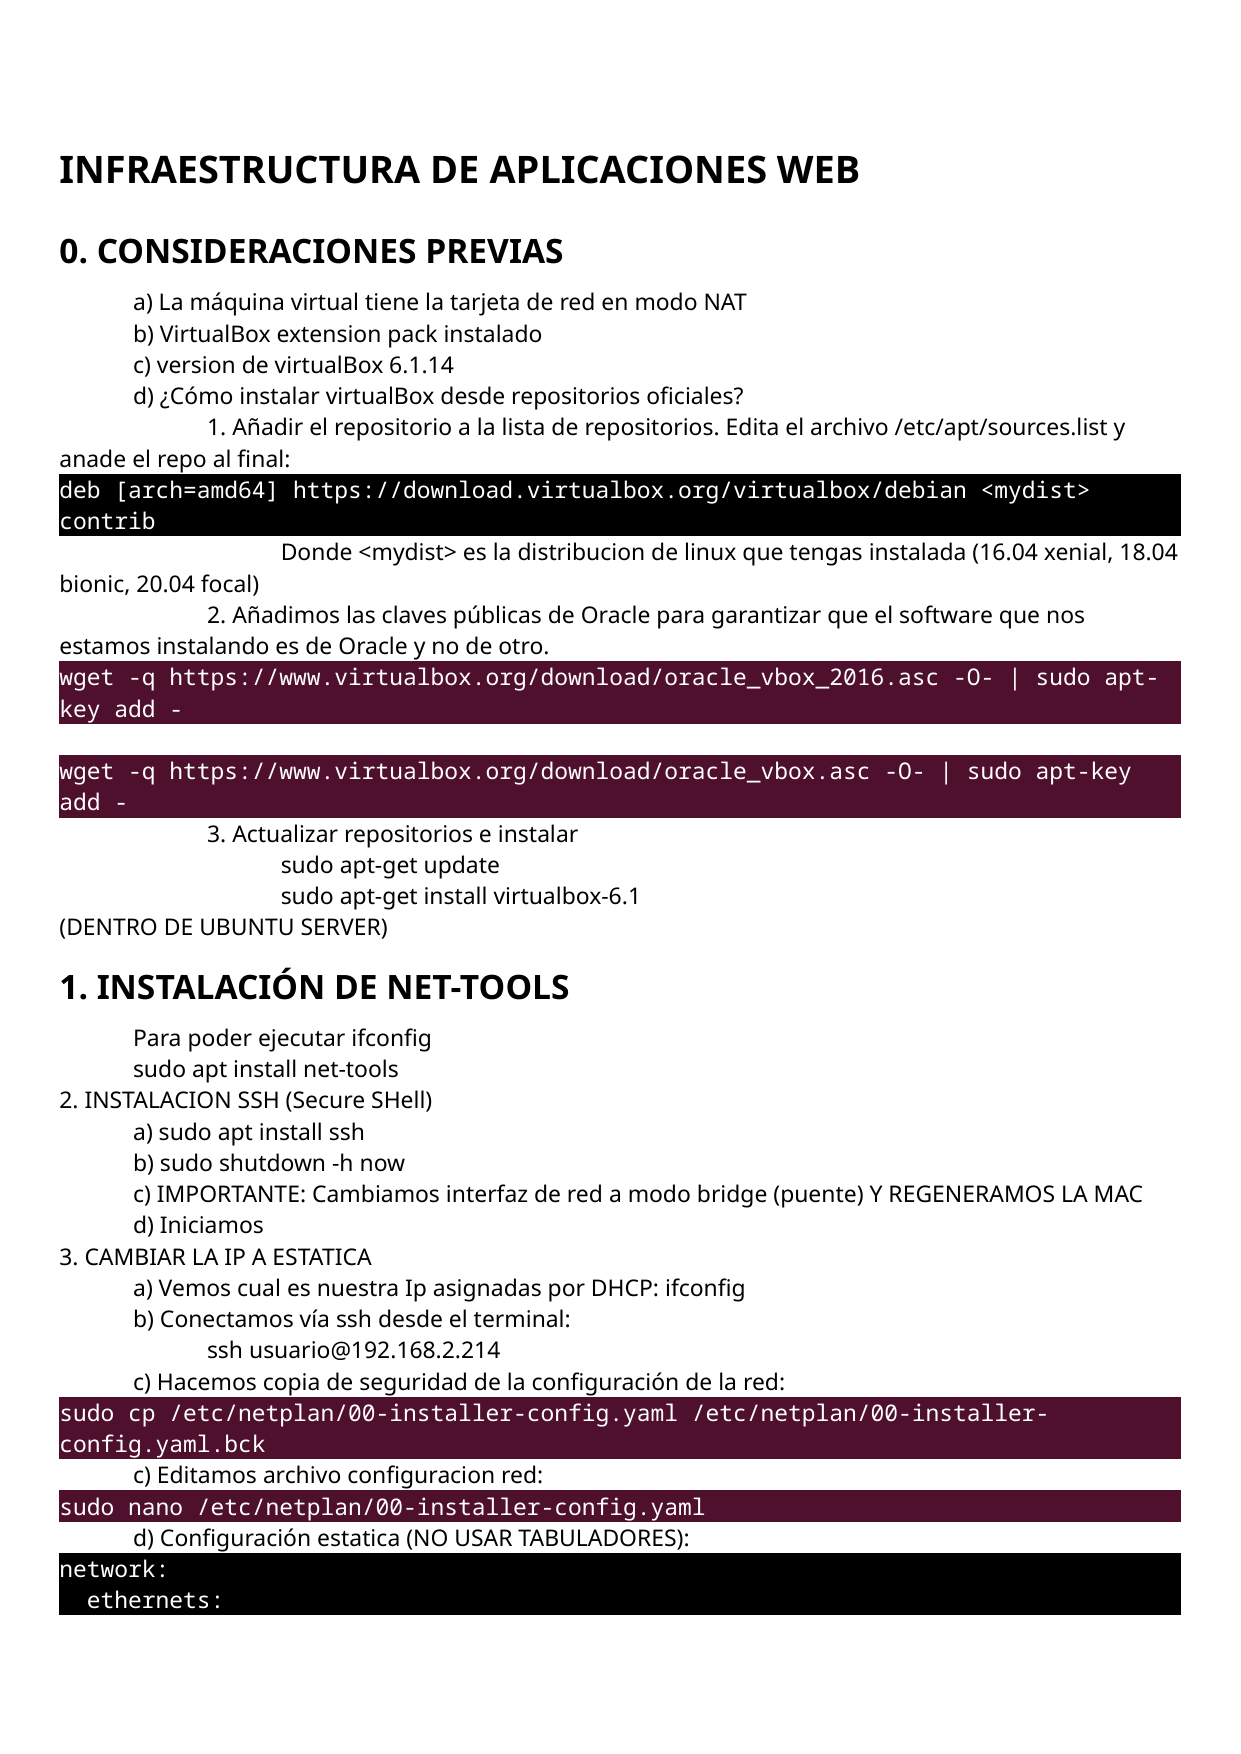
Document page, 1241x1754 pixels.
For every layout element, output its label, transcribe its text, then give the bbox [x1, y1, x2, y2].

text ethernets: [59, 1584, 1181, 1615]
text 2. Añadimos las claves públicas de Oracle para garantizar que el software que nos estamos instalando es de Oracle y no de otro. [59, 599, 1181, 661]
text b) VirtualBox extension pack instalado [59, 318, 1181, 349]
text wget -q https://www.virtualbox.org/download/oracle_vbox_2016.asc -O- | sudo apt-key add - [59, 661, 1181, 724]
text sudo apt-get update [59, 849, 1181, 880]
text c) Hacemos copia de seguridad de la configuración de la red: [59, 1365, 1181, 1397]
text a) sudo apt install ssh [59, 1115, 1181, 1147]
subtitle INFRAESTRUCTURA DE APLICACIONES WEB [59, 143, 1181, 195]
text d) Configuración estatica (NO USAR TABULADORES): [59, 1522, 1181, 1553]
text ssh usuario@192.168.2.214 [59, 1334, 1181, 1365]
text sudo apt install net-tools [59, 1053, 1181, 1084]
text b) sudo shutdown -h now [59, 1147, 1181, 1178]
text sudo apt-get install virtualbox-6.1 [59, 880, 1181, 911]
text a) Vemos cual es nuestra Ip asignadas por DHCP: ifconfig [59, 1272, 1181, 1303]
subtitle 0. CONSIDERACIONES PREVIAS [59, 228, 1181, 274]
text c) IMPORTANTE: Cambiamos interfaz de red a modo bridge (puente) Y REGENERAMOS LA MAC [59, 1178, 1181, 1209]
text 3. Actualizar repositorios e instalar [59, 818, 1181, 849]
text wget -q https://www.virtualbox.org/download/oracle_vbox.asc -O- | sudo apt-key add - [59, 755, 1181, 818]
subtitle 1. INSTALACIÓN DE NET-TOOLS [59, 963, 1181, 1009]
text Para poder ejecutar ifconfig [59, 1022, 1181, 1053]
text c) Editamos archivo configuracion red: [59, 1459, 1181, 1490]
text 1. Añadir el repositorio a la lista de repositorios. Edita el archivo /etc/apt/sources.list y anade el repo al final: [59, 411, 1181, 474]
text Donde <mydist> es la distribucion de linux que tengas instalada (16.04 xenial, 18.04 bionic, 20.04 focal) [59, 536, 1181, 599]
text d) Iniciamos [59, 1209, 1181, 1240]
text deb [arch=amd64] https://download.virtualbox.org/virtualbox/debian <mydist> contrib [59, 474, 1181, 536]
text (DENTRO DE UBUNTU SERVER) [59, 911, 1181, 943]
text network: [59, 1553, 1181, 1584]
text d) ¿Cómo instalar virtualBox desde repositorios oficiales? [59, 380, 1181, 411]
text 3. CAMBIAR LA IP A ESTATICA [59, 1240, 1181, 1272]
text sudo nano /etc/netplan/00-installer-config.yaml [59, 1490, 1181, 1522]
text a) La máquina virtual tiene la tarjeta de red en modo NAT [59, 286, 1181, 318]
text c) version de virtualBox 6.1.14 [59, 349, 1181, 380]
text sudo cp /etc/netplan/00-installer-config.yaml /etc/netplan/00-installer-config.yaml.bck [59, 1397, 1181, 1459]
text 2. INSTALACION SSH (Secure SHell) [59, 1084, 1181, 1115]
text b) Conectamos vía ssh desde el terminal: [59, 1303, 1181, 1334]
